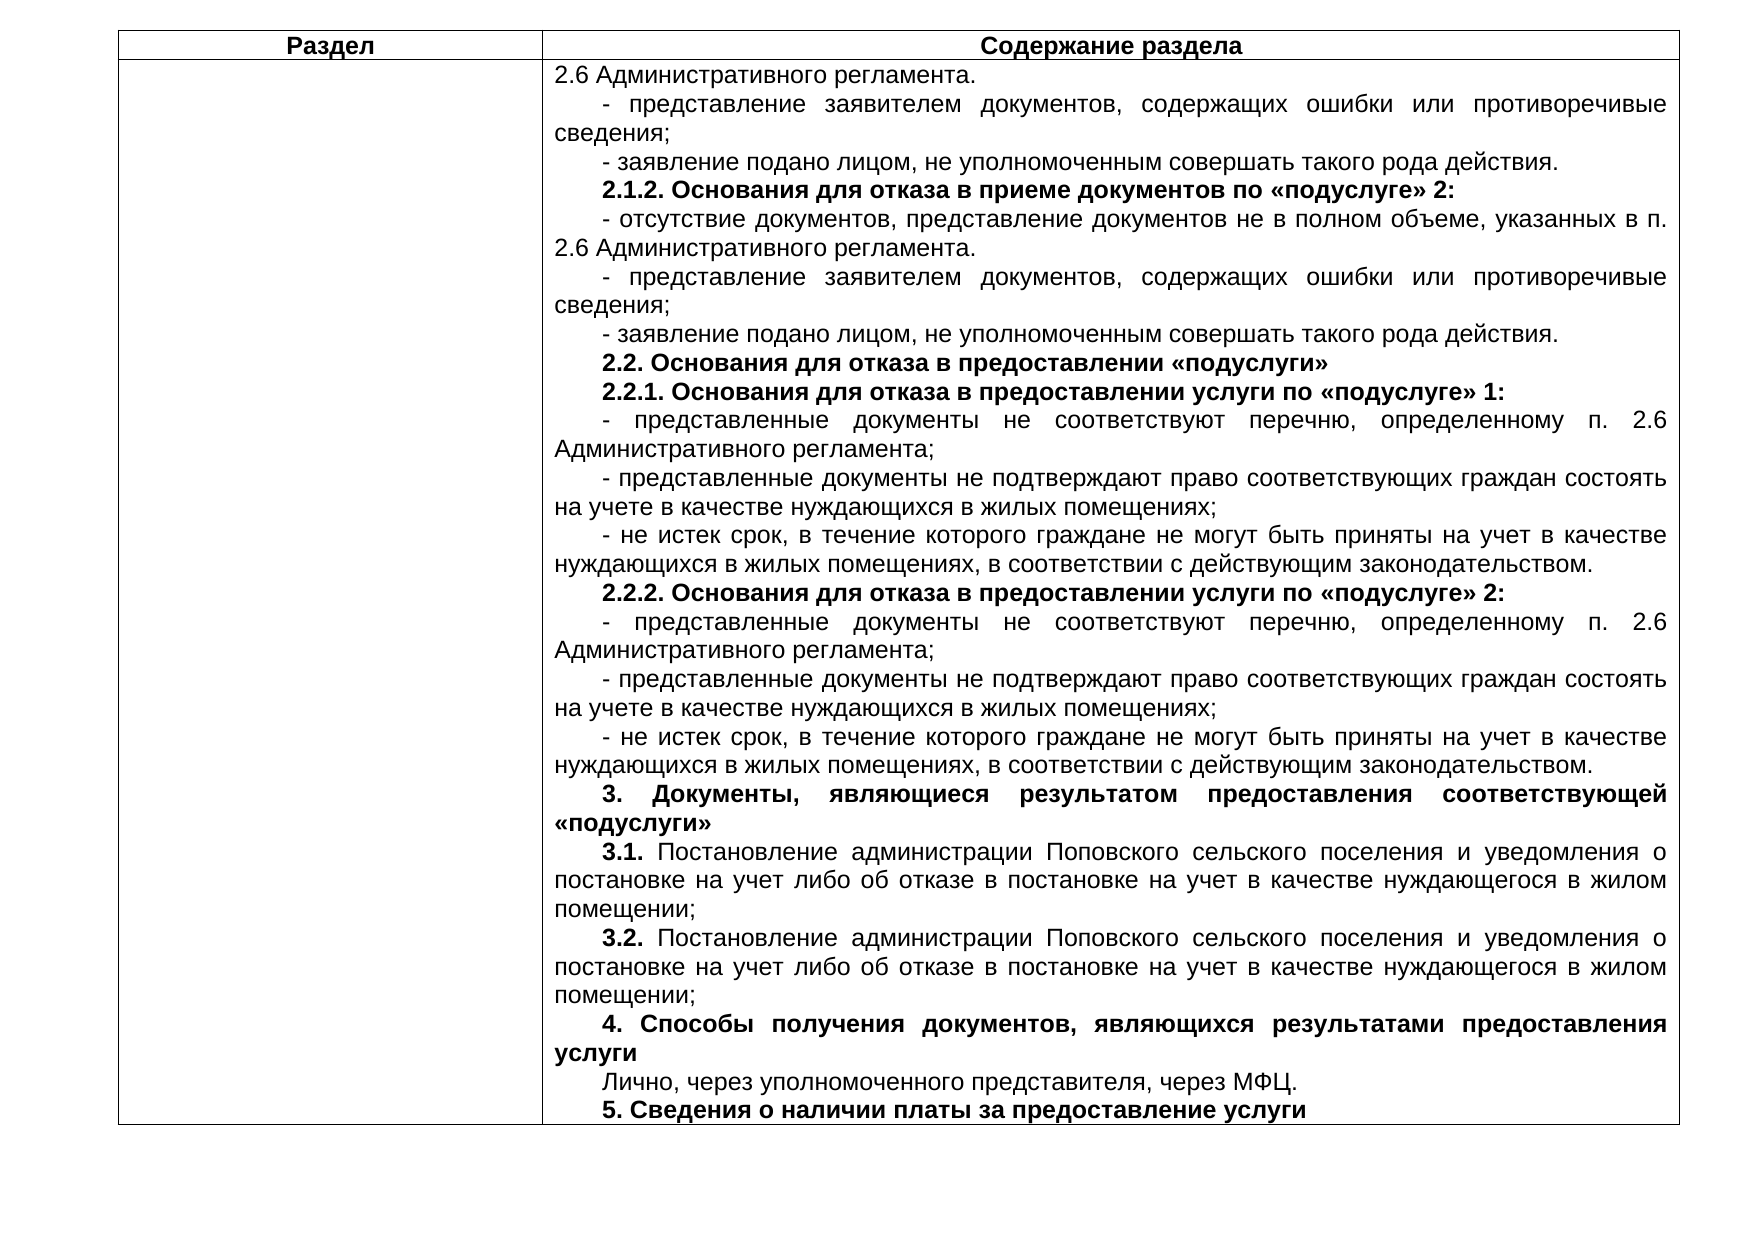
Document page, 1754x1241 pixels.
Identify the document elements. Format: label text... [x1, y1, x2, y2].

table_cell 2.6 Административного регламента. - представление заявителем документов, содержащих ошибки или противоречивые сведения; - заявление подано лицом, не уполномоченным совершать такого рода действия. 2.1.2. Основания для отказа в приеме документов по «подуслуге» 2: - отсутствие документов, представление документов не в полном объеме, указанных в п. 2.6 Административного регламента. - представление заявителем документов, содержащих ошибки или противоречивые сведения; - заявление подано лицом, не уполномоченным совершать такого рода действия. 2.2. Основания для отказа в предоставлении «подуслуги» 2.2.1. Основания для отказа в предоставлении услуги по «подуслуге» 1: - представленные документы не соответствуют перечню, определенному п. 2.6 Административного регламента; - представленные документы не подтверждают право соответствующих граждан состоять на учете в качестве нуждающихся в жилых помещениях; - не истек срок, в течение которого граждане не могут быть приняты на учет в качестве нуждающихся в жилых помещениях, в соответствии с действующим законодательством. 2.2.2. Основания для отказа в предоставлении услуги по «подуслуге» 2: - представленные документы не соответствуют перечню, определенному п. 2.6 Административного регламента; - представленные документы не подтверждают право соответствующих граждан состоять на учете в качестве нуждающихся в жилых помещениях; - не истек срок, в течение которого граждане не могут быть приняты на учет в качестве нуждающихся в жилых помещениях, в соответствии с действующим законодательством. 3. Документы, являющиеся результатом предоставления соответствующей «подуслуги» 3.1. Постановление администрации Поповского сельского поселения и уведомления о постановке на учет либо об отказе в постановке на учет в качестве нуждающегося в жилом помещении; 3.2. Постановление администрации Поповского сельского поселения и уведомления о постановке на учет либо об отказе в постановке на учет в качестве нуждающегося в жилом помещении; 4. Способы получения документов, являющихся результатами предоставления услуги Лично, через уполномоченного представителя, через МФЦ. 5. Сведения о наличии платы за предоставление услуги [543, 60, 1679, 1124]
table_cell [119, 60, 542, 1124]
table_header Содержание раздела [543, 31, 1679, 59]
table_header Раздел [119, 31, 542, 59]
